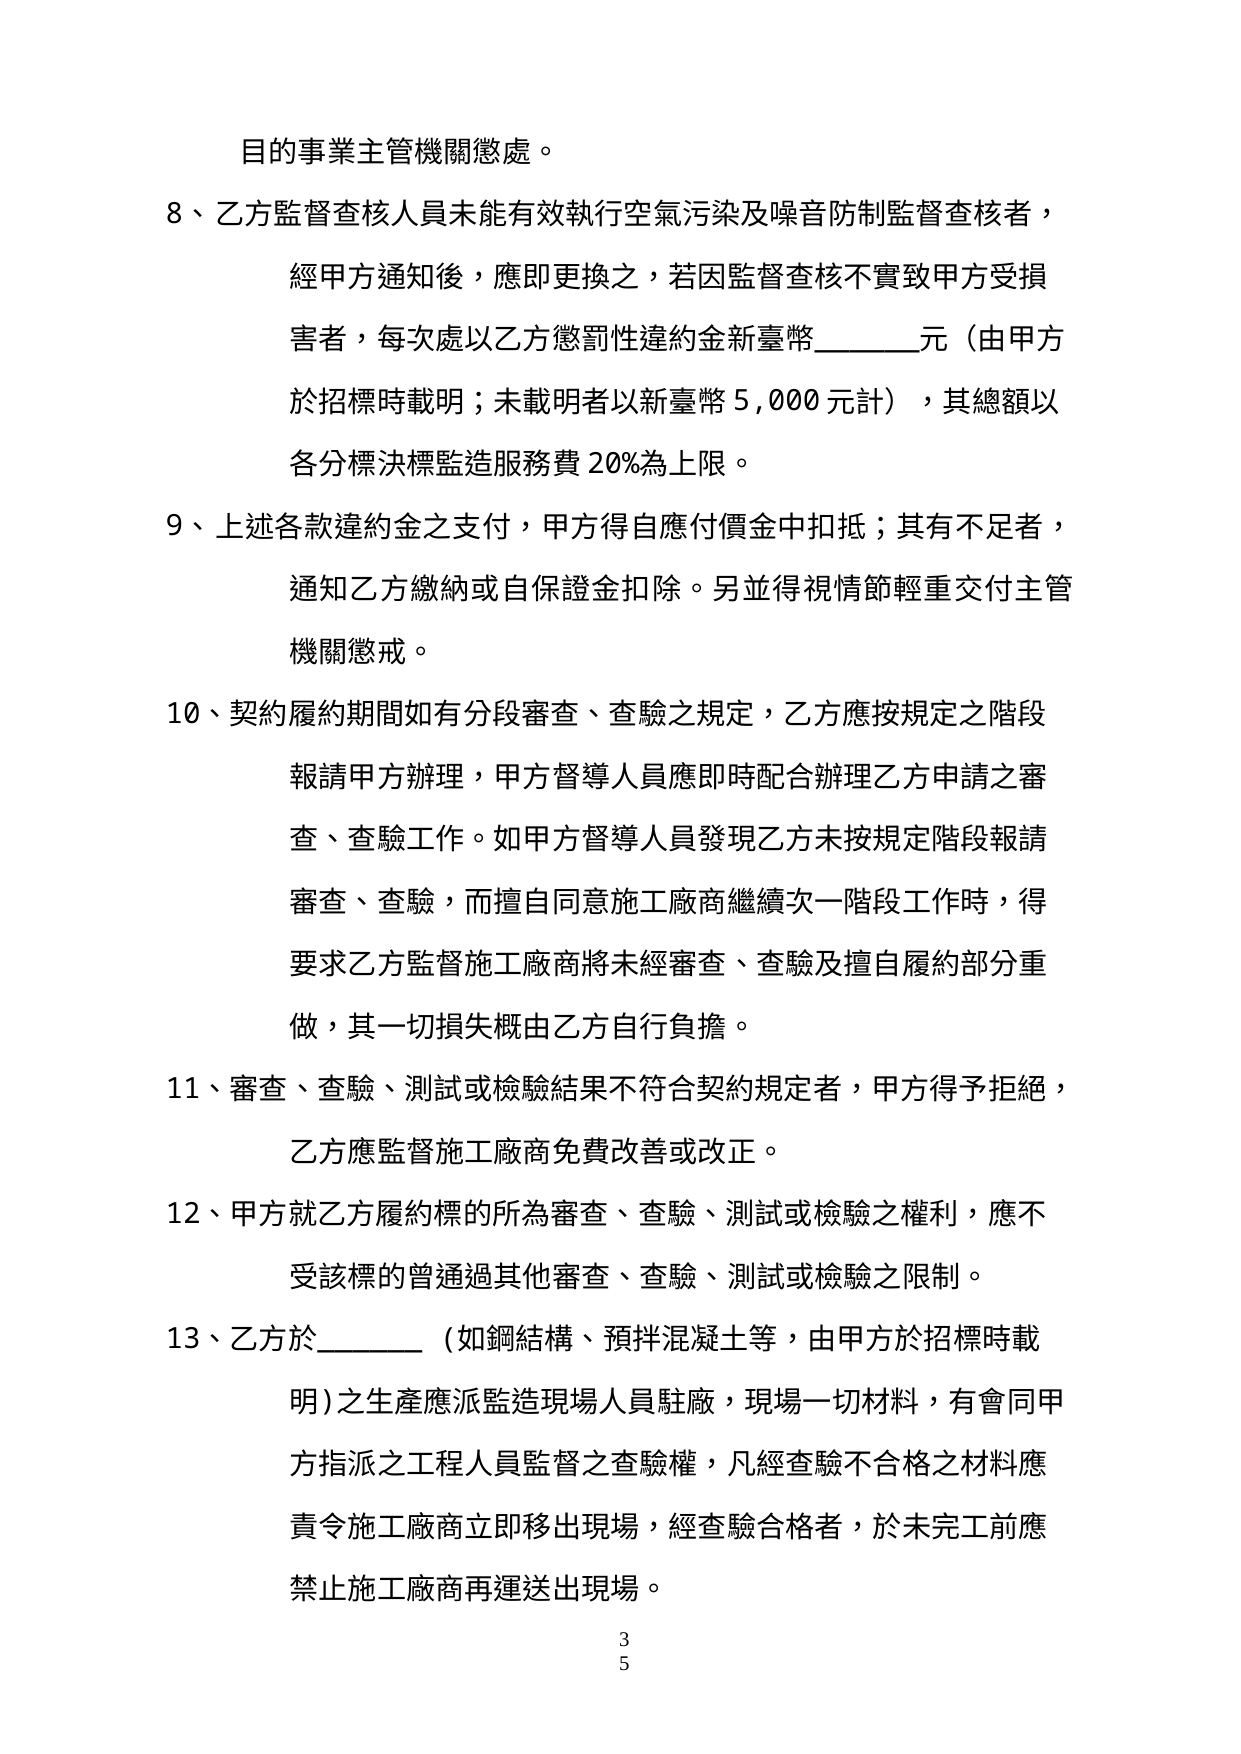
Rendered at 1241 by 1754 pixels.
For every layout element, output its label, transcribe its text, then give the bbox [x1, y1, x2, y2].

list 乙方於______ (如鋼結構、預拌混凝土等，由甲方於招標時載明)之生產應派監造現場人員駐廠，現場一切材料，有會同甲方指派之工程人員監督之查驗權，凡經查驗不合格之材料應責令施工廠商立即移出現場，經查驗合格者，於未完工前應禁止施工廠商再運送出現場。 [165, 1295, 1075, 1608]
list 審查、查驗、測試或檢驗結果不符合契約規定者，甲方得予拒絕，乙方應監督施工廠商免費改善或改正。 [165, 1045, 1075, 1170]
list 乙方監督查核人員未能有效執行空氣污染及噪音防制監督查核者，經甲方通知後，應即更換之，若因監督查核不實致甲方受損害者，每次處以乙方懲罰性違約金新臺幣______元（由甲方於招標時載明；未載明者以新臺幣5,000元計），其總額以各分標決標監造服務費20%為上限。 [165, 170, 1075, 483]
text 每人次懲罰性違約金新臺幣＿＿＿＿元（由甲方於招標時載明；未載明者以新臺幣5,000元計），其總額以各分標決標監造服務費20%為上限。乙方之建築師、技師或其他依法令、契約應到場執行業務人員，須到場查證施工廠商履約品質並於相關文件上簽認、督導（複核）。未確實辦理施工廠商履約品質查證及簽認、督導（複核）者，依情節輕重情況，除依本契約相關約定處理外，依法令追究相關人員責任、撤換人員；其屬情節重大者，依法送目的事業主管機關懲處。 [239, 108, 1075, 170]
list 甲方就乙方履約標的所為審查、查驗、測試或檢驗之權利，應不受該標的曾通過其他審查、查驗、測試或檢驗之限制。 [165, 1170, 1075, 1295]
list 上述各款違約金之支付，甲方得自應付價金中扣抵；其有不足者，通知乙方繳納或自保證金扣除。另並得視情節輕重交付主管機關懲戒。 [165, 483, 1075, 670]
list 契約履約期間如有分段審查、查驗之規定，乙方應按規定之階段報請甲方辦理，甲方督導人員應即時配合辦理乙方申請之審查、查驗工作。如甲方督導人員發現乙方未按規定階段報請審查、查驗，而擅自同意施工廠商繼續次一階段工作時，得要求乙方監督施工廠商將未經審查、查驗及擅自履約部分重做，其一切損失概由乙方自行負擔。 [165, 670, 1075, 1045]
